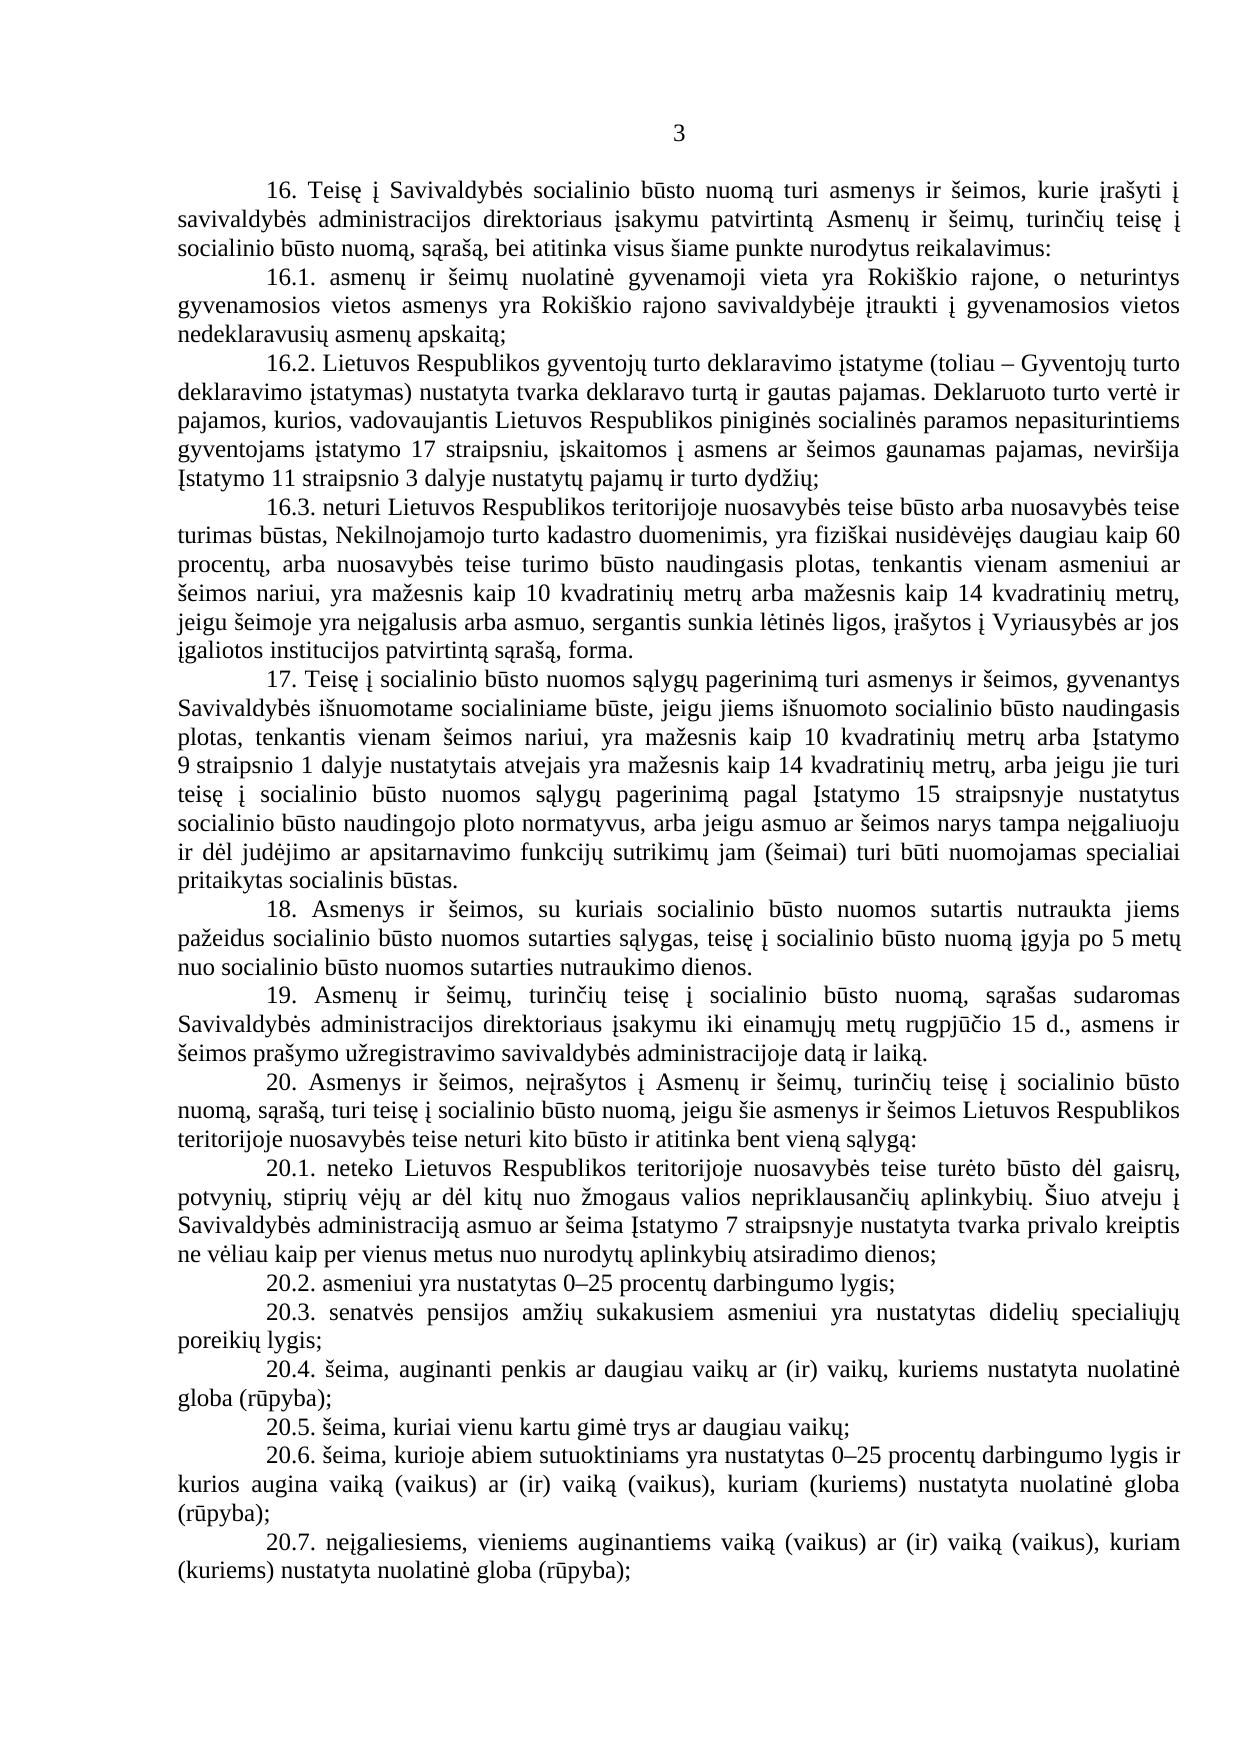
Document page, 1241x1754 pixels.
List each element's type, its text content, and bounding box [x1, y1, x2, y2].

text 16.3. neturi Lietuvos Respublikos teritorijoje nuosavybės teise būsto arba nuosavybės teise turimas būstas, Nekilnojamojo turto kadastro duomenimis, yra fiziškai nusidėvėjęs daugiau kaip 60 procentų, arba nuosavybės teise turimo būsto naudingasis plotas, tenkantis vienam asmeniui ar šeimos nariui, yra mažesnis kaip 10 kvadratinių metrų arba mažesnis kaip 14 kvadratinių metrų, jeigu šeimoje yra neįgalusis arba asmuo, sergantis sunkia lėtinės ligos, įrašytos į Vyriausybės ar jos įgaliotos institucijos patvirtintą sąrašą, forma. [177, 492, 1181, 664]
text 17. Teisę į socialinio būsto nuomos sąlygų pagerinimą turi asmenys ir šeimos, gyvenantys Savivaldybės išnuomotame socialiniame būste, jeigu jiems išnuomoto socialinio būsto naudingasis plotas, tenkantis vienam šeimos nariui, yra mažesnis kaip 10 kvadratinių metrų arba Įstatymo 9 straipsnio 1 dalyje nustatytais atvejais yra mažesnis kaip 14 kvadratinių metrų, arba jeigu jie turi teisę į socialinio būsto nuomos sąlygų pagerinimą pagal Įstatymo 15 straipsnyje nustatytus socialinio būsto naudingojo ploto normatyvus, arba jeigu asmuo ar šeimos narys tampa neįgaliuoju ir dėl judėjimo ar apsitarnavimo funkcijų sutrikimų jam (šeimai) turi būti nuomojamas specialiai pritaikytas socialinis būstas. [177, 664, 1181, 894]
text 16.2. Lietuvos Respublikos gyventojų turto deklaravimo įstatyme (toliau – Gyventojų turto deklaravimo įstatymas) nustatyta tvarka deklaravo turtą ir gautas pajamas. Deklaruoto turto vertė ir pajamos, kurios, vadovaujantis Lietuvos Respublikos piniginės socialinės paramos nepasiturintiems gyventojams įstatymo 17 straipsniu, įskaitomos į asmens ar šeimos gaunamas pajamas, neviršija Įstatymo 11 straipsnio 3 dalyje nustatytų pajamų ir turto dydžių; [177, 348, 1181, 492]
text 16. Teisę į Savivaldybės socialinio būsto nuomą turi asmenys ir šeimos, kurie įrašyti į savivaldybės administracijos direktoriaus įsakymu patvirtintą Asmenų ir šeimų, turinčių teisę į socialinio būsto nuomą, sąrašą, bei atitinka visus šiame punkte nurodytus reikalavimus: [177, 176, 1181, 262]
text 20.2. asmeniui yra nustatytas 0–25 procentų darbingumo lygis; [177, 1268, 1181, 1297]
text 19. Asmenų ir šeimų, turinčių teisę į socialinio būsto nuomą, sąrašas sudaromas Savivaldybės administracijos direktoriaus įsakymu iki einamųjų metų rugpjūčio 15 d., asmens ir šeimos prašymo užregistravimo savivaldybės administracijoje datą ir laiką. [177, 981, 1181, 1067]
text 18. Asmenys ir šeimos, su kuriais socialinio būsto nuomos sutartis nutraukta jiems pažeidus socialinio būsto nuomos sutarties sąlygas, teisę į socialinio būsto nuomą įgyja po 5 metų nuo socialinio būsto nuomos sutarties nutraukimo dienos. [177, 894, 1181, 981]
text 20.1. neteko Lietuvos Respublikos teritorijoje nuosavybės teise turėto būsto dėl gaisrų, potvynių, stiprių vėjų ar dėl kitų nuo žmogaus valios nepriklausančių aplinkybių. Šiuo atveju į Savivaldybės administraciją asmuo ar šeima Įstatymo 7 straipsnyje nustatyta tvarka privalo kreiptis ne vėliau kaip per vienus metus nuo nurodytų aplinkybių atsiradimo dienos; [177, 1153, 1181, 1268]
text 16.1. asmenų ir šeimų nuolatinė gyvenamoji vieta yra Rokiškio rajone, o neturintys gyvenamosios vietos asmenys yra Rokiškio rajono savivaldybėje įtraukti į gyvenamosios vietos nedeklaravusių asmenų apskaitą; [177, 262, 1181, 348]
text 20. Asmenys ir šeimos, neįrašytos į Asmenų ir šeimų, turinčių teisę į socialinio būsto nuomą, sąrašą, turi teisę į socialinio būsto nuomą, jeigu šie asmenys ir šeimos Lietuvos Respublikos teritorijoje nuosavybės teise neturi kito būsto ir atitinka bent vieną sąlygą: [177, 1067, 1181, 1153]
text 20.6. šeima, kurioje abiem sutuoktiniams yra nustatytas 0–25 procentų darbingumo lygis ir kurios augina vaiką (vaikus) ar (ir) vaiką (vaikus), kuriam (kuriems) nustatyta nuolatinė globa (rūpyba); [177, 1441, 1181, 1527]
text 20.5. šeima, kuriai vienu kartu gimė trys ar daugiau vaikų; [177, 1412, 1181, 1441]
text 20.7. neįgaliesiems, vieniems auginantiems vaiką (vaikus) ar (ir) vaiką (vaikus), kuriam (kuriems) nustatyta nuolatinė globa (rūpyba); [177, 1527, 1181, 1584]
text 20.4. šeima, auginanti penkis ar daugiau vaikų ar (ir) vaikų, kuriems nustatyta nuolatinė globa (rūpyba); [177, 1354, 1181, 1412]
text 20.3. senatvės pensijos amžių sukakusiem asmeniui yra nustatytas didelių specialiųjų poreikių lygis; [177, 1297, 1181, 1354]
